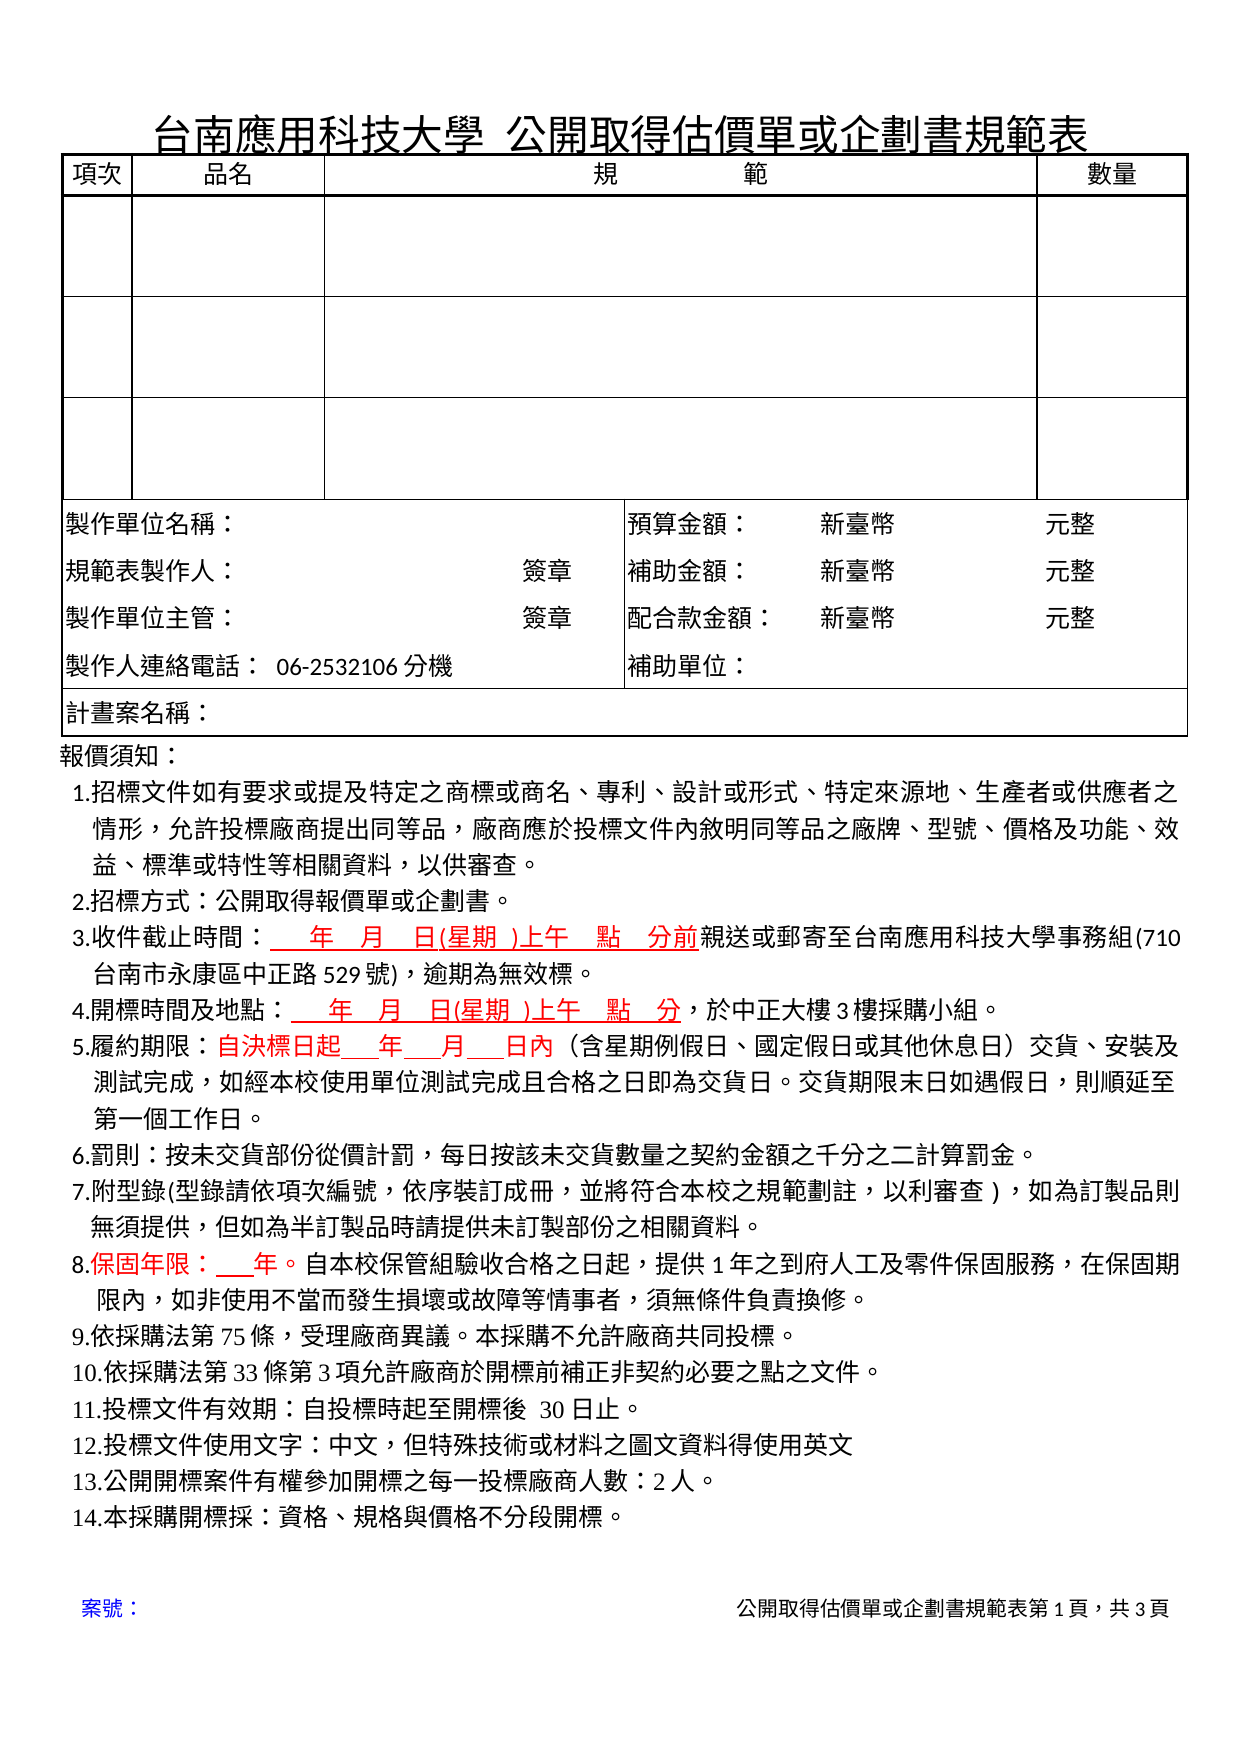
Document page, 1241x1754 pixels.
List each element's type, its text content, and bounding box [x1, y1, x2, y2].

table_cell 新臺幣 元整 [817, 593, 1187, 640]
table_cell 製作單位主管： [63, 593, 273, 640]
table_cell [64, 398, 131, 498]
table_cell [64, 197, 131, 296]
text 9.依採購法第75條，受理廠商異議。本採購不允許廠商共同投標。 [59, 1317, 1181, 1353]
text 12.投標文件使用文字：中文，但特殊技術或材料之圖文資料得使用英文 [59, 1425, 1181, 1462]
table_cell [274, 500, 624, 546]
table_header 數量 [1038, 156, 1186, 194]
table_cell 計晝案名稱： [63, 689, 273, 735]
text 4.開標時間及地點： 年 月 日(星期 )上午 點 分，於中正大樓3樓採購小組。 [59, 990, 1181, 1027]
table_cell 規範表製作人： [63, 546, 273, 593]
text 14.本採購開標採：資格、規格與價格不分段開標。 [59, 1498, 1181, 1534]
text 3.收件截止時間： 年 月 日(星期 )上午 點 分前親送或郵寄至台南應用科技大學事務組(710台南市永康區中正路529號)，逾期為無效標。 [72, 918, 1181, 990]
table_cell [1038, 297, 1186, 397]
text 2.招標方式：公開取得報價單或企劃書。 [72, 882, 1181, 918]
table_cell [133, 297, 324, 397]
text 10.依採購法第33條第3項允許廠商於開標前補正非契約必要之點之文件。 [72, 1353, 1181, 1389]
table_cell [64, 297, 131, 397]
text 1.招標文件如有要求或提及特定之商標或商名、專利、設計或形式、特定來源地、生產者或供應者之情形，允許投標廠商提出同等品，廠商應於投標文件內敘明同等品之廠牌、型號、價格及功能、效益、標準或特性等相關資料，以供審查。 [72, 773, 1181, 882]
table_cell 預算金額： [625, 500, 817, 546]
table_cell 新臺幣 元整 [817, 500, 1187, 546]
text 5.履約期限：自決標日起 年 月 日內（含星期例假日、國定假日或其他休息日）交貨、安裝及測試完成，如經本校使用單位測試完成且合格之日即為交貨日。交貨期限末日如遇假日，則順延至第一個工作日。 [72, 1027, 1181, 1135]
table_cell [817, 640, 1187, 688]
table_cell [1038, 398, 1186, 498]
table_cell 06-2532106分機 [274, 640, 624, 688]
text 台南應用科技大學 公開取得估價單或企劃書規範表 [59, 90, 1181, 153]
table_cell 新臺幣 元整 [817, 546, 1187, 593]
table_cell 補助金額： [625, 546, 817, 593]
table_cell [325, 398, 1036, 498]
table_cell [133, 197, 324, 296]
table_cell 簽章 [274, 546, 624, 593]
table_header 規 範 [325, 156, 1036, 194]
table_cell [274, 689, 1187, 735]
table_cell [1038, 197, 1186, 296]
table_header 項次 [64, 156, 131, 194]
table_cell [325, 297, 1036, 397]
text 8.保固年限： 年。自本校保管組驗收合格之日起，提供1年之到府人工及零件保固服務，在保固期限內，如非使用不當而發生損壞或故障等情事者，須無條件負責換修。 [71, 1244, 1181, 1317]
table_cell 製作單位名稱： [63, 500, 273, 546]
table_cell 配合款金額： [625, 593, 817, 640]
text 報價須知： [59, 737, 1181, 773]
table_cell [325, 197, 1036, 296]
text 7.附型錄(型錄請依項次編號，依序裝訂成冊，並將符合本校之規範劃註，以利審查)，如為訂製品則無須提供，但如為半訂製品時請提供未訂製部份之相關資料。 [72, 1172, 1181, 1244]
table_cell 製作人連絡電話： [63, 640, 273, 688]
text 6.罰則：按未交貨部份從價計罰，每日按該未交貨數量之契約金額之千分之二計算罰金。 [59, 1135, 1181, 1172]
table_cell [133, 398, 324, 498]
text 11.投標文件有效期：自投標時起至開標後 30 日止。 [59, 1389, 1181, 1425]
text 13.公開開標案件有權參加開標之每一投標廠商人數：2人。 [59, 1462, 1181, 1498]
table_cell 補助單位： [625, 640, 817, 688]
table_cell 簽章 [274, 593, 624, 640]
table_header 品名 [133, 156, 324, 194]
